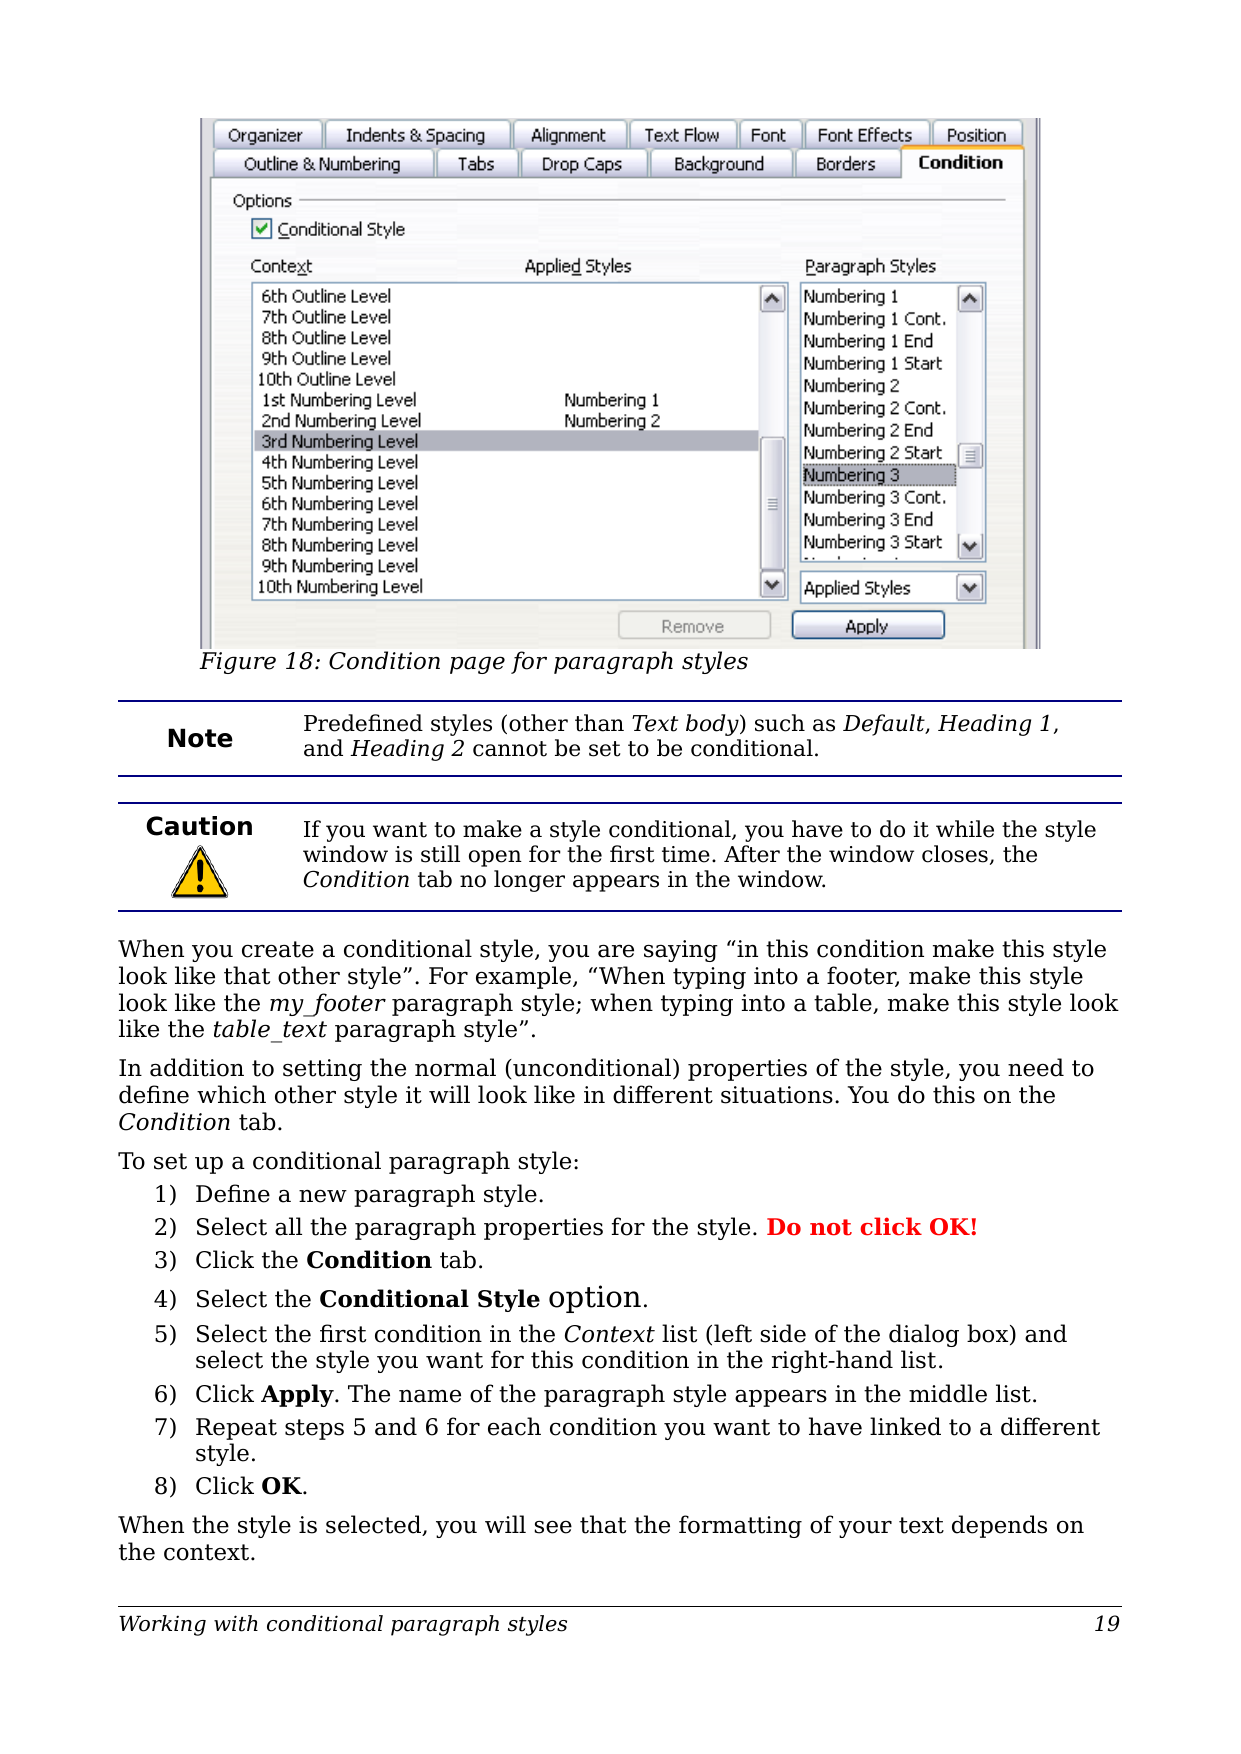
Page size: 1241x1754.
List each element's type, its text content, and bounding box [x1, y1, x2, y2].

text When the style is selected, you will see that the formatting of your text depends on the context. [118, 1513, 1122, 1566]
text Figure 18: Condition page for paragraph styles [200, 649, 1041, 675]
table_header Note [118, 702, 281, 774]
list Repeat steps 5 and 6 for each condition you want to have linked to a different style. [177, 1414, 1122, 1467]
list Select the Conditional Style option. [177, 1281, 1122, 1314]
picture [167, 841, 232, 902]
table_header If you want to make a style conditional, you have to do it while the style window is still open for the first time. After the window closes, the Condition tab no longer appears in the window. [281, 804, 1122, 910]
list To set up a conditional paragraph style: [118, 1148, 1122, 1175]
list Select the first condition in the Context list (left side of the dialog box) and select the style you want for this condition in the right-hand list. [177, 1321, 1122, 1374]
list Select all the paragraph properties for the style. Do not click OK! [177, 1214, 1122, 1241]
list Click Apply. The name of the paragraph style appears in the middle list. [177, 1380, 1122, 1407]
text In addition to setting the normal (unconditional) properties of the style, you need to define which other style it will look like in different situations. You do this on the Condition tab. [118, 1056, 1122, 1136]
text When you create a conditional style, you are saying “in this condition make this style look like that other style”. For example, “When typing into a footer, make this style look like the my_footer paragraph style; when typing into a table, make this style look like the table_text paragraph style”. [118, 936, 1122, 1043]
list Click the Condition tab. [177, 1247, 1122, 1274]
table_header Predefined styles (other than Text body) such as Default, Heading 1, and Heading 2 cannot be set to be conditional. [281, 702, 1122, 774]
picture [199, 118, 1041, 649]
table_header Caution [118, 804, 281, 910]
list Click OK. [177, 1473, 1122, 1500]
list Define a new paragraph style. [177, 1181, 1122, 1208]
